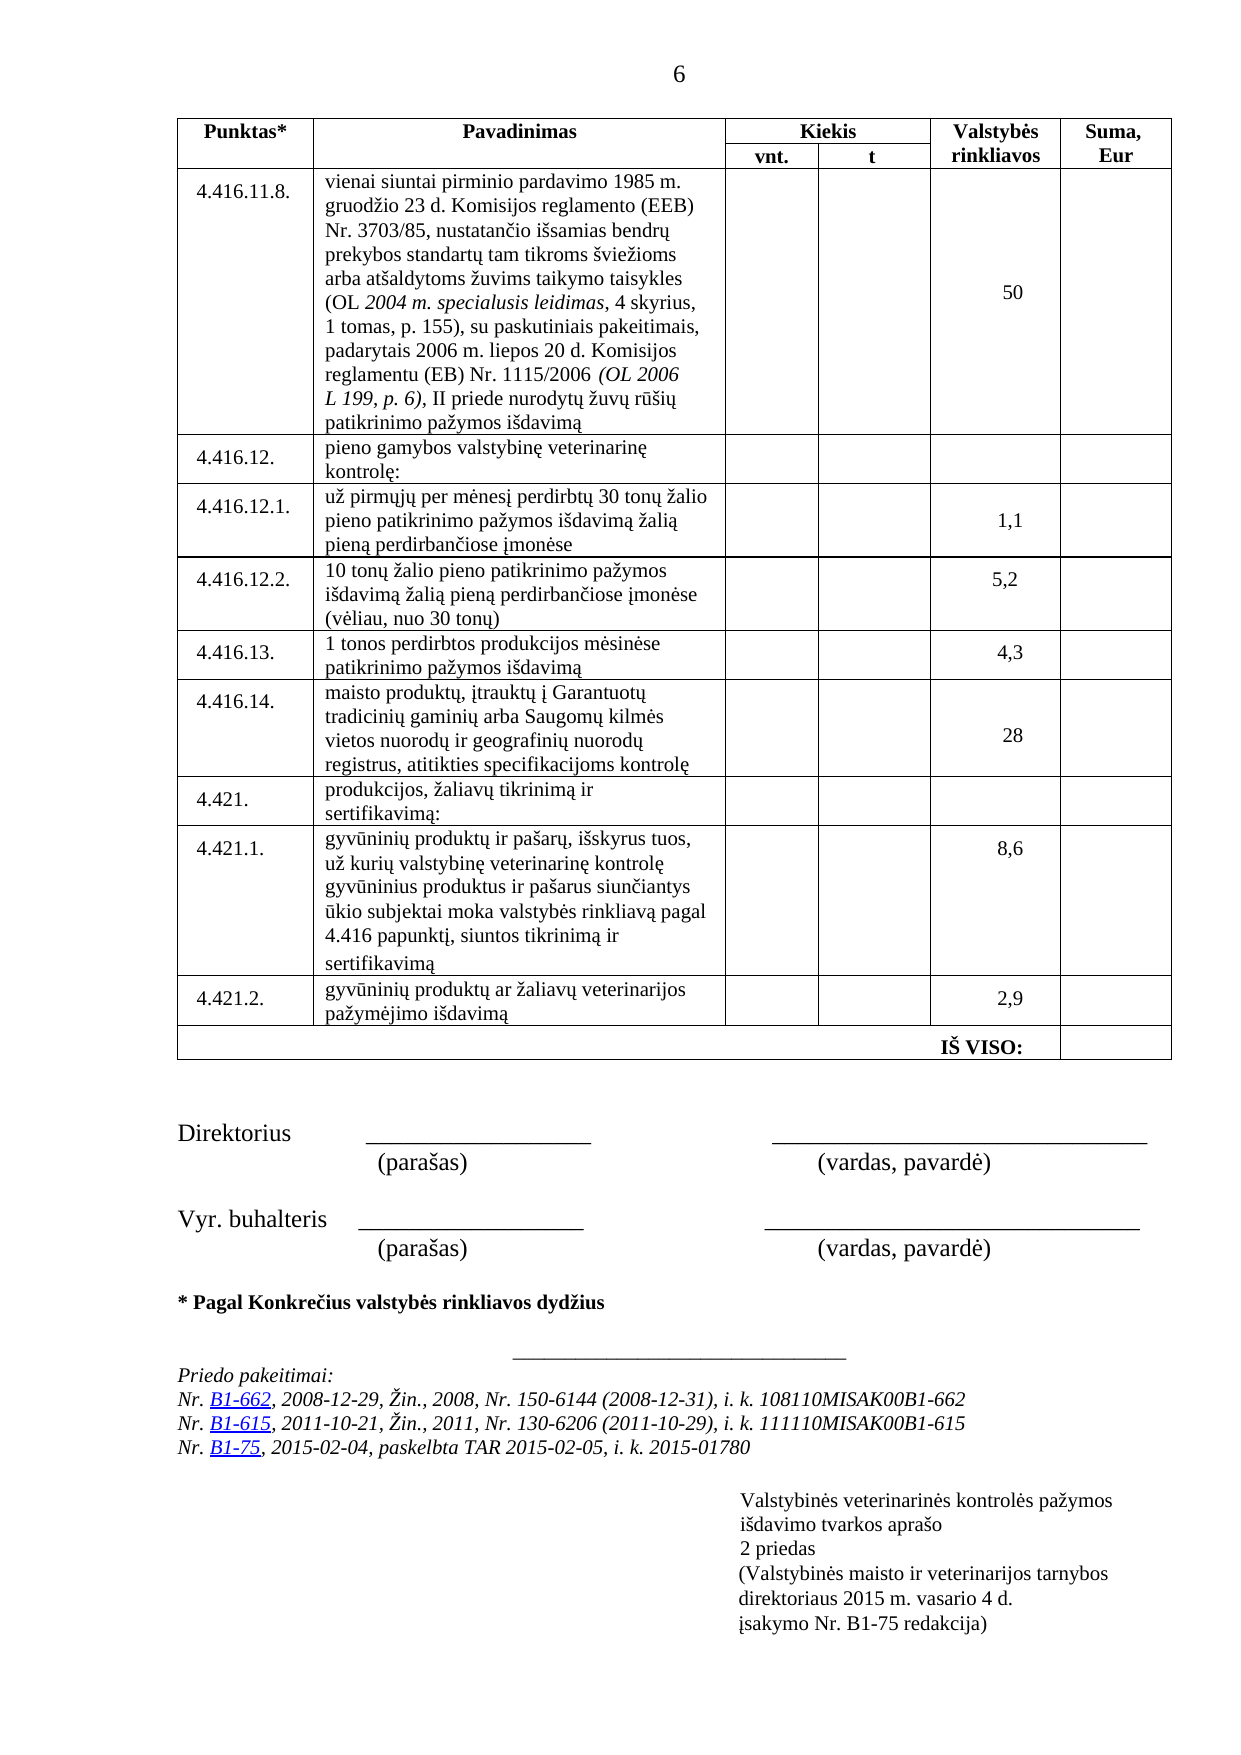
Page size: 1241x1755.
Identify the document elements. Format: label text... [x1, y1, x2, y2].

text (parašas) (vardas, pavardė) [177, 1233, 1181, 1262]
text * Pagal Konkrečius valstybės rinkliavos dydžius [177, 1290, 1181, 1314]
table_cell [1061, 976, 1171, 1024]
table_cell [726, 169, 818, 434]
table_cell [726, 484, 818, 556]
text įsakymo Nr. B1-75 redakcija) [709, 1610, 1181, 1635]
table_cell 4.416.12.2. [178, 558, 313, 630]
table_cell [1061, 680, 1171, 776]
table_cell [726, 435, 818, 483]
table_cell 4.416.11.8. [178, 169, 313, 434]
table_header Punktas* [178, 119, 313, 168]
table_cell [726, 558, 818, 630]
table_cell [1061, 631, 1171, 679]
table_cell [1061, 1026, 1171, 1059]
table_cell 4.416.14. [178, 680, 313, 776]
text (parašas) (vardas, pavardė) [177, 1147, 1181, 1175]
table_cell už pirmųjų per mėnesį perdirbtų 30 tonų žalio pieno patikrinimo pažymos išdavimą žalią pieną perdirbančiose įmonėse [314, 484, 725, 556]
table_cell gyvūninių produktų ar žaliavų veterinarijos pažymėjimo išdavimą [314, 976, 725, 1024]
table_cell 1,1 [931, 484, 1060, 556]
table_cell IŠ VISO: [178, 1026, 1060, 1059]
table_cell [1061, 435, 1171, 483]
table_header Pavadinimas [314, 119, 725, 168]
table_cell pieno gamybos valstybinę veterinarinę kontrolę: [314, 435, 725, 483]
table_cell [819, 976, 930, 1024]
table_cell [819, 435, 930, 483]
table_cell maisto produktų, įtrauktų į Garantuotų tradicinių gaminių arba Saugomų kilmės vietos nuorodų ir geografinių nuorodų registrus, atitikties specifikacijoms kontrolę [314, 680, 725, 776]
table_cell gyvūninių produktų ir pašarų, išskyrus tuos, už kurių valstybinę veterinarinę kontrolę gyvūninius produktus ir pašarus siunčiantys ūkio subjektai moka valstybės rinkliavą pagal 4.416 papunktį, siuntos tikrinimą ir sertifikavimą [314, 826, 725, 975]
table_cell [819, 169, 930, 434]
table_cell 8,6 [931, 826, 1060, 975]
table_cell [1061, 169, 1171, 434]
table_cell vienai siuntai pirminio pardavimo 1985 m. gruodžio 23 d. Komisijos reglamento (EEB) Nr. 3703/85, nustatančio išsamias bendrų prekybos standartų tam tikroms šviežioms arba atšaldytoms žuvims taikymo taisykles (OL 2004 m. specialusis leidimas, 4 skyrius, 1 tomas, p. 155), su paskutiniais pakeitimais, padarytais 2006 m. liepos 20 d. Komisijos reglamentu (EB) Nr. 1115/2006 (OL 2006 L 199, p. 6), II priede nurodytų žuvų rūšių patikrinimo pažymos išdavimą [314, 169, 725, 434]
table_cell 4.416.12. [178, 435, 313, 483]
table_cell [1061, 826, 1171, 975]
table_cell 4.416.12.1. [178, 484, 313, 556]
text Valstybinės veterinarinės kontrolės pažymos išdavimo tvarkos aprašo [740, 1487, 1181, 1536]
table_cell [819, 826, 930, 975]
table_cell [819, 777, 930, 825]
text Nr. B1-662, 2008-12-29, Žin., 2008, Nr. 150-6144 (2008-12-31), i. k. 108110MISAK00B1-662 [177, 1387, 1181, 1411]
table_cell produkcijos, žaliavų tikrinimą ir sertifikavimą: [314, 777, 725, 825]
text 2 priedas [740, 1536, 1181, 1560]
text Nr. B1-615, 2011-10-21, Žin., 2011, Nr. 130-6206 (2011-10-29), i. k. 111110MISAK00B1-615 [177, 1411, 1181, 1435]
table_header Valstybės rinkliavos dydis, Eur [931, 119, 1060, 168]
table_cell 4.421.2. [178, 976, 313, 1024]
table_cell [819, 680, 930, 776]
table_cell [819, 558, 930, 630]
table_cell [726, 826, 818, 975]
text ________________________________ [177, 1338, 1181, 1362]
table_cell 10 tonų žalio pieno patikrinimo pažymos išdavimą žalią pieną perdirbančiose įmonėse (vėliau, nuo 30 tonų) [314, 558, 725, 630]
table_cell 4,3 [931, 631, 1060, 679]
table_cell [726, 631, 818, 679]
text Nr. B1-75, 2015-02-04, paskelbta TAR 2015-02-05, i. k. 2015-01780 [177, 1435, 1181, 1459]
table_cell [726, 680, 818, 776]
table_header Suma, Eur [1061, 119, 1171, 168]
table_cell [1061, 558, 1171, 630]
table_cell [1061, 484, 1171, 556]
text Vyr. buhalteris __________________ ______________________________ [177, 1204, 1181, 1233]
table_cell 5,2 [931, 558, 1060, 630]
table_cell [819, 484, 930, 556]
text direktoriaus 2015 m. vasario 4 d. [709, 1585, 1181, 1610]
text Direktorius __________________ ______________________________ [177, 1118, 1181, 1147]
table_cell [931, 435, 1060, 483]
table_cell 4.421. [178, 777, 313, 825]
table_cell vnt. [726, 144, 818, 168]
table_cell 1 tonos perdirbtos produkcijos mėsinėse patikrinimo pažymos išdavimą [314, 631, 725, 679]
table_cell [819, 631, 930, 679]
table_cell [726, 976, 818, 1024]
table_cell 50 [931, 169, 1060, 434]
text Priedo pakeitimai: [177, 1362, 1181, 1387]
table_cell [931, 777, 1060, 825]
table_cell 28 [931, 680, 1060, 776]
text (Valstybinės maisto ir veterinarijos tarnybos [709, 1560, 1181, 1585]
table_cell [726, 777, 818, 825]
table_cell t [819, 144, 930, 168]
table_cell 2,9 [931, 976, 1060, 1024]
table_cell [1061, 777, 1171, 825]
table_cell 4.421.1. [178, 826, 313, 975]
table_header Kiekis [726, 119, 930, 143]
table_cell 4.416.13. [178, 631, 313, 679]
